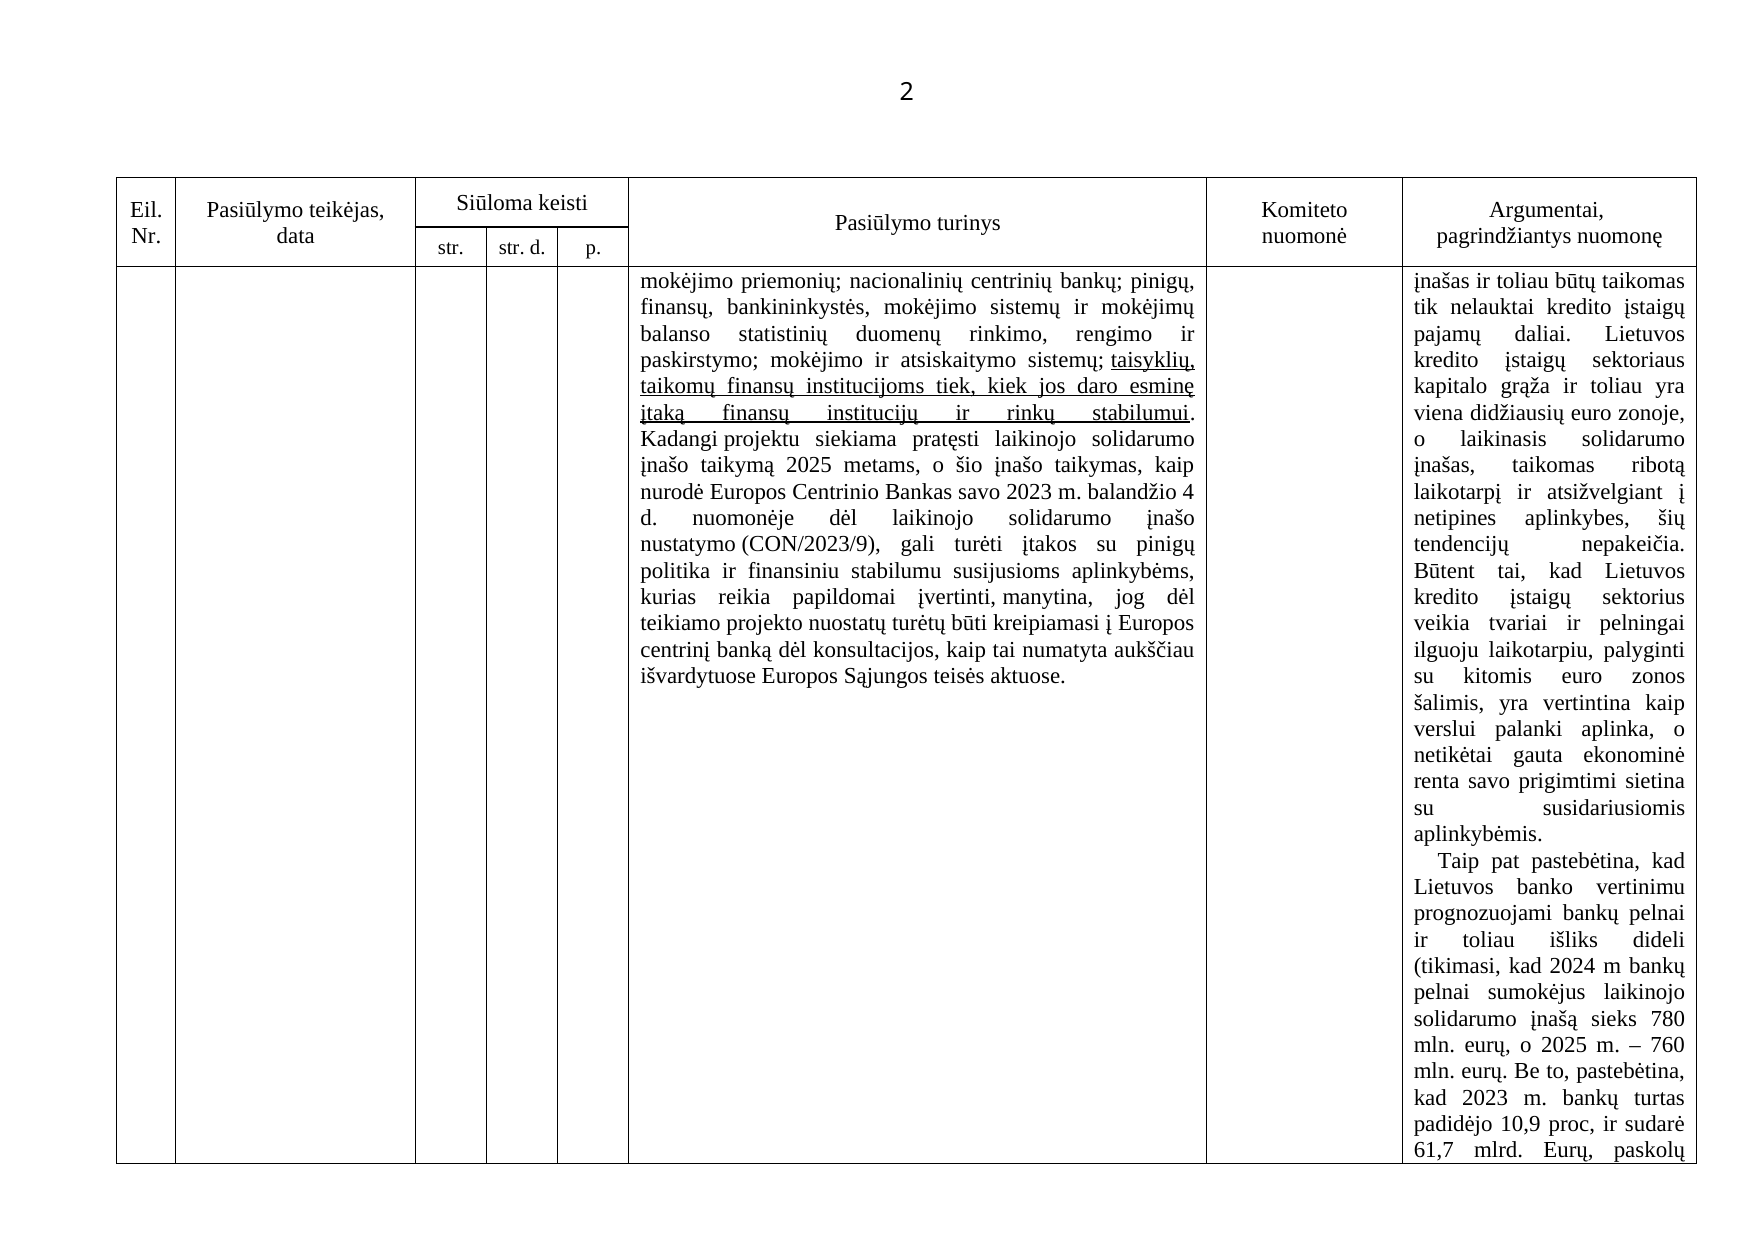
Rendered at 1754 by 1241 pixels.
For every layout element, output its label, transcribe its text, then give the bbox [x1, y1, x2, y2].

table_cell įnašas ir toliau būtų taikomas tik nelauktai kredito įstaigų pajamų daliai. Lietuvos kredito įstaigų sektoriaus kapitalo grąža ir toliau yra viena didžiausių euro zonoje, o laikinasis solidarumo įnašas, taikomas ribotą laikotarpį ir atsižvelgiant į netipines aplinkybes, šių tendencijų nepakeičia. Būtent tai, kad Lietuvos kredito įstaigų sektorius veikia tvariai ir pelningai ilguoju laikotarpiu, palyginti su kitomis euro zonos šalimis, yra vertintina kaip verslui palanki aplinka, o netikėtai gauta ekonominė renta savo prigimtimi sietina su susidariusiomis aplinkybėmis. Taip pat pastebėtina, kad Lietuvos banko vertinimu prognozuojami bankų pelnai ir toliau išliks dideli (tikimasi, kad 2024 m bankų pelnai sumokėjus laikinojo solidarumo įnašą sieks 780 mln. eurų, o 2025 m. – 760 mln. eurų. Be to, pastebėtina, kad 2023 m. bankų turtas padidėjo 10,9 proc, ir sudarė 61,7 mlrd. Eurų, paskolų [1403, 267, 1696, 1163]
table_cell [176, 267, 415, 1163]
table_cell [416, 267, 486, 1163]
table_header Siūloma keisti [416, 178, 628, 226]
table_header Komiteto nuomonė [1207, 178, 1402, 266]
table_cell [1207, 267, 1402, 1163]
table_cell p. [558, 228, 628, 266]
table_header Argumentai, pagrindžiantys nuomonę [1403, 178, 1696, 266]
table_cell str. d. [487, 228, 557, 266]
table_cell str. [416, 228, 486, 266]
table_cell [117, 267, 175, 1163]
table_header Pasiūlymo teikėjas, data [176, 178, 415, 266]
table_cell mokėjimo priemonių; nacionalinių centrinių bankų; pinigų, finansų, bankininkystės, mokėjimo sistemų ir mokėjimų balanso statistinių duomenų rinkimo, rengimo ir paskirstymo; mokėjimo ir atsiskaitymo sistemų; taisyklių, taikomų finansų institucijoms tiek, kiek jos daro esminę įtaką finansų institucijų ir rinkų stabilumui. Kadangi projektu siekiama pratęsti laikinojo solidarumo įnašo taikymą 2025 metams, o šio įnašo taikymas, kaip nurodė Europos Centrinio Bankas savo 2023 m. balandžio 4 d. nuomonėje dėl laikinojo solidarumo įnašo nustatymo (CON/2023/9), gali turėti įtakos su pinigų politika ir finansiniu stabilumu susijusioms aplinkybėms, kurias reikia papildomai įvertinti, manytina, jog dėl teikiamo projekto nuostatų turėtų būti kreipiamasi į Europos centrinį banką dėl konsultacijos, kaip tai numatyta aukščiau išvardytuose Europos Sąjungos teisės aktuose. [629, 267, 1206, 1163]
table_cell [487, 267, 557, 1163]
table_header Pasiūlymo turinys [629, 178, 1206, 266]
table_header Eil. Nr. [117, 178, 175, 266]
table_cell [558, 267, 628, 1163]
